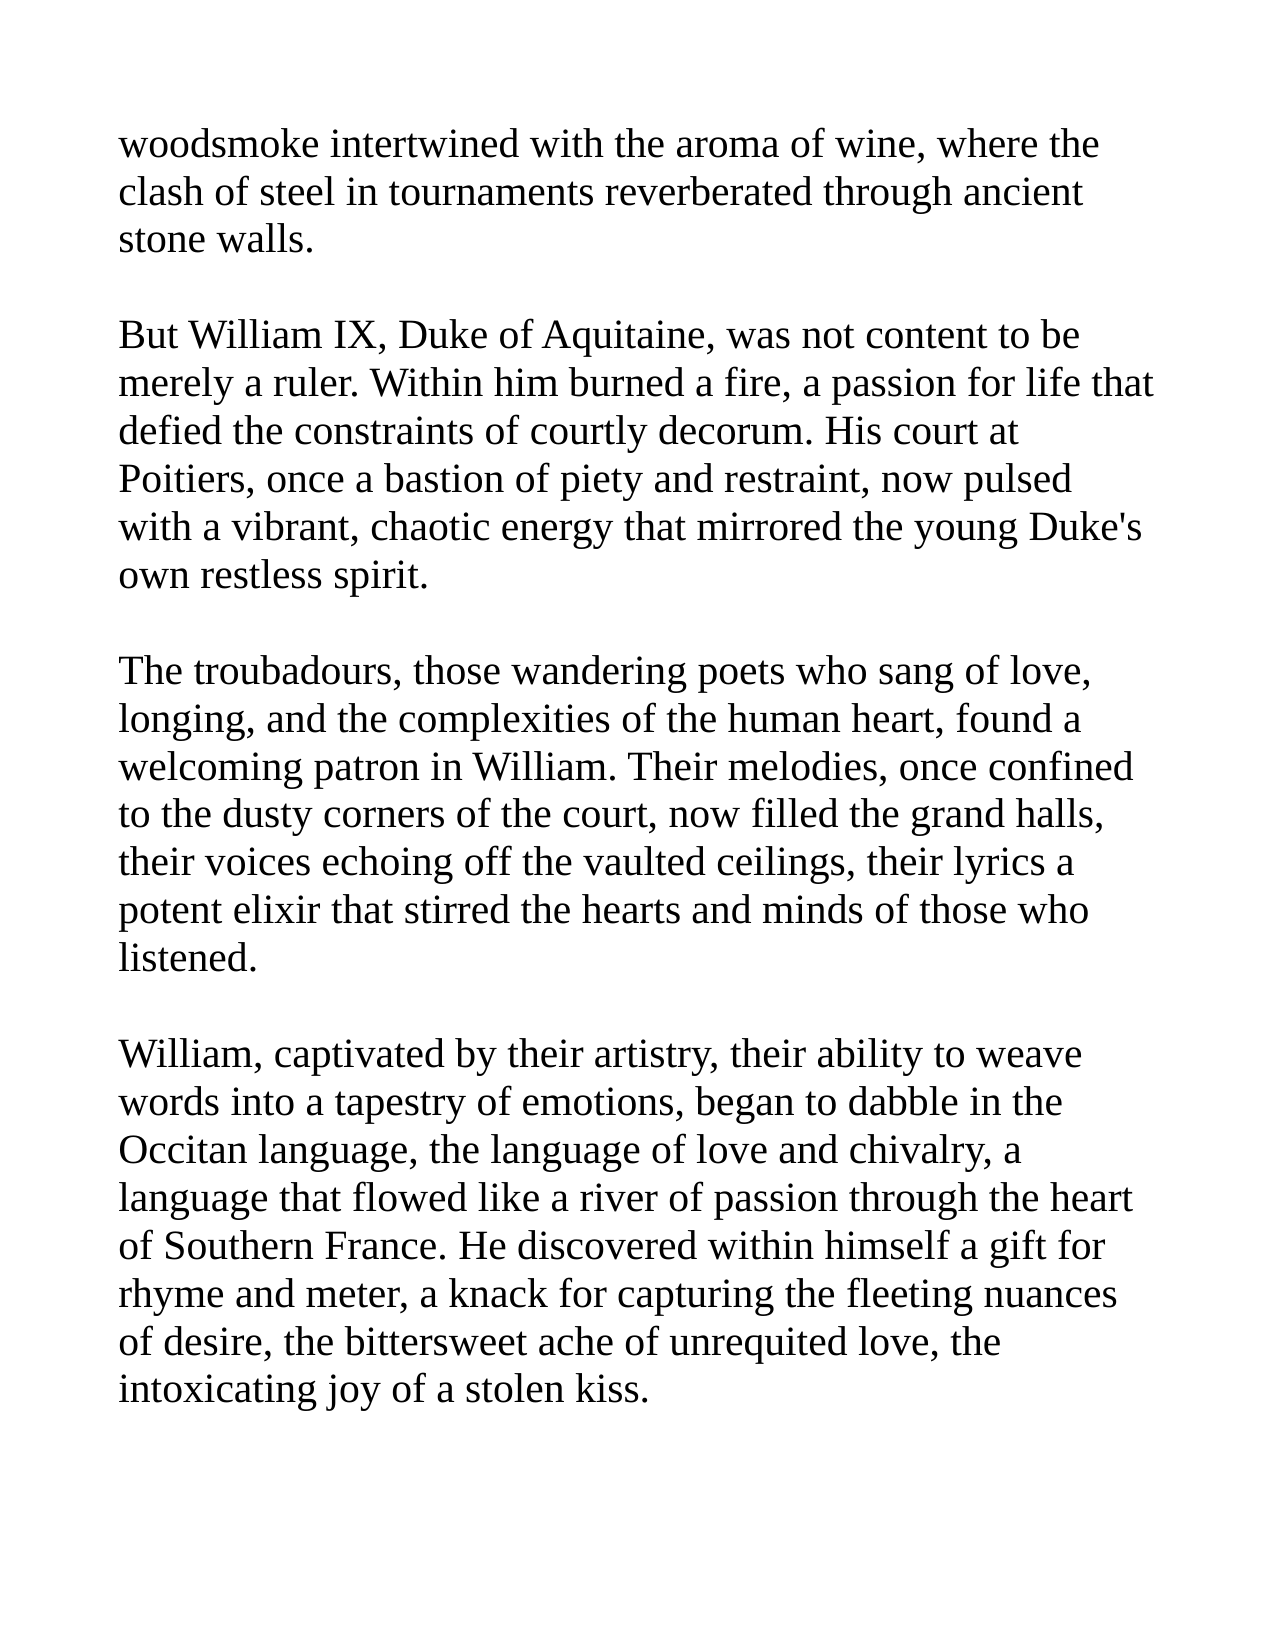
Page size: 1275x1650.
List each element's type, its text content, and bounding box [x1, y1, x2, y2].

text woodsmoke intertwined with the aroma of wine, where the clash of steel in tournaments reverberated through ancient stone walls. [118, 118, 1157, 262]
text William, captivated by their artistry, their ability to weave words into a tapestry of emotions, began to dabble in the Occitan language, the language of love and chivalry, a language that flowed like a river of passion through the heart of Southern France. He discovered within himself a gift for rhyme and meter, a knack for capturing the fleeting nuances of desire, the bittersweet ache of unrequited love, the intoxicating joy of a stolen kiss. [118, 1028, 1157, 1412]
text The troubadours, those wandering poets who sang of love, longing, and the complexities of the human heart, found a welcoming patron in William. Their melodies, once confined to the dusty corners of the court, now filled the grand halls, their voices echoing off the vaulted ceilings, their lyrics a potent elixir that stirred the hearts and minds of those who listened. [118, 645, 1157, 981]
text But William IX, Duke of Aquitaine, was not content to be merely a ruler. Within him burned a fire, a passion for life that defied the constraints of courtly decorum. His court at Poitiers, once a bastion of piety and restraint, now pulsed with a vibrant, chaotic energy that mirrored the young Duke's own restless spirit. [118, 310, 1157, 597]
